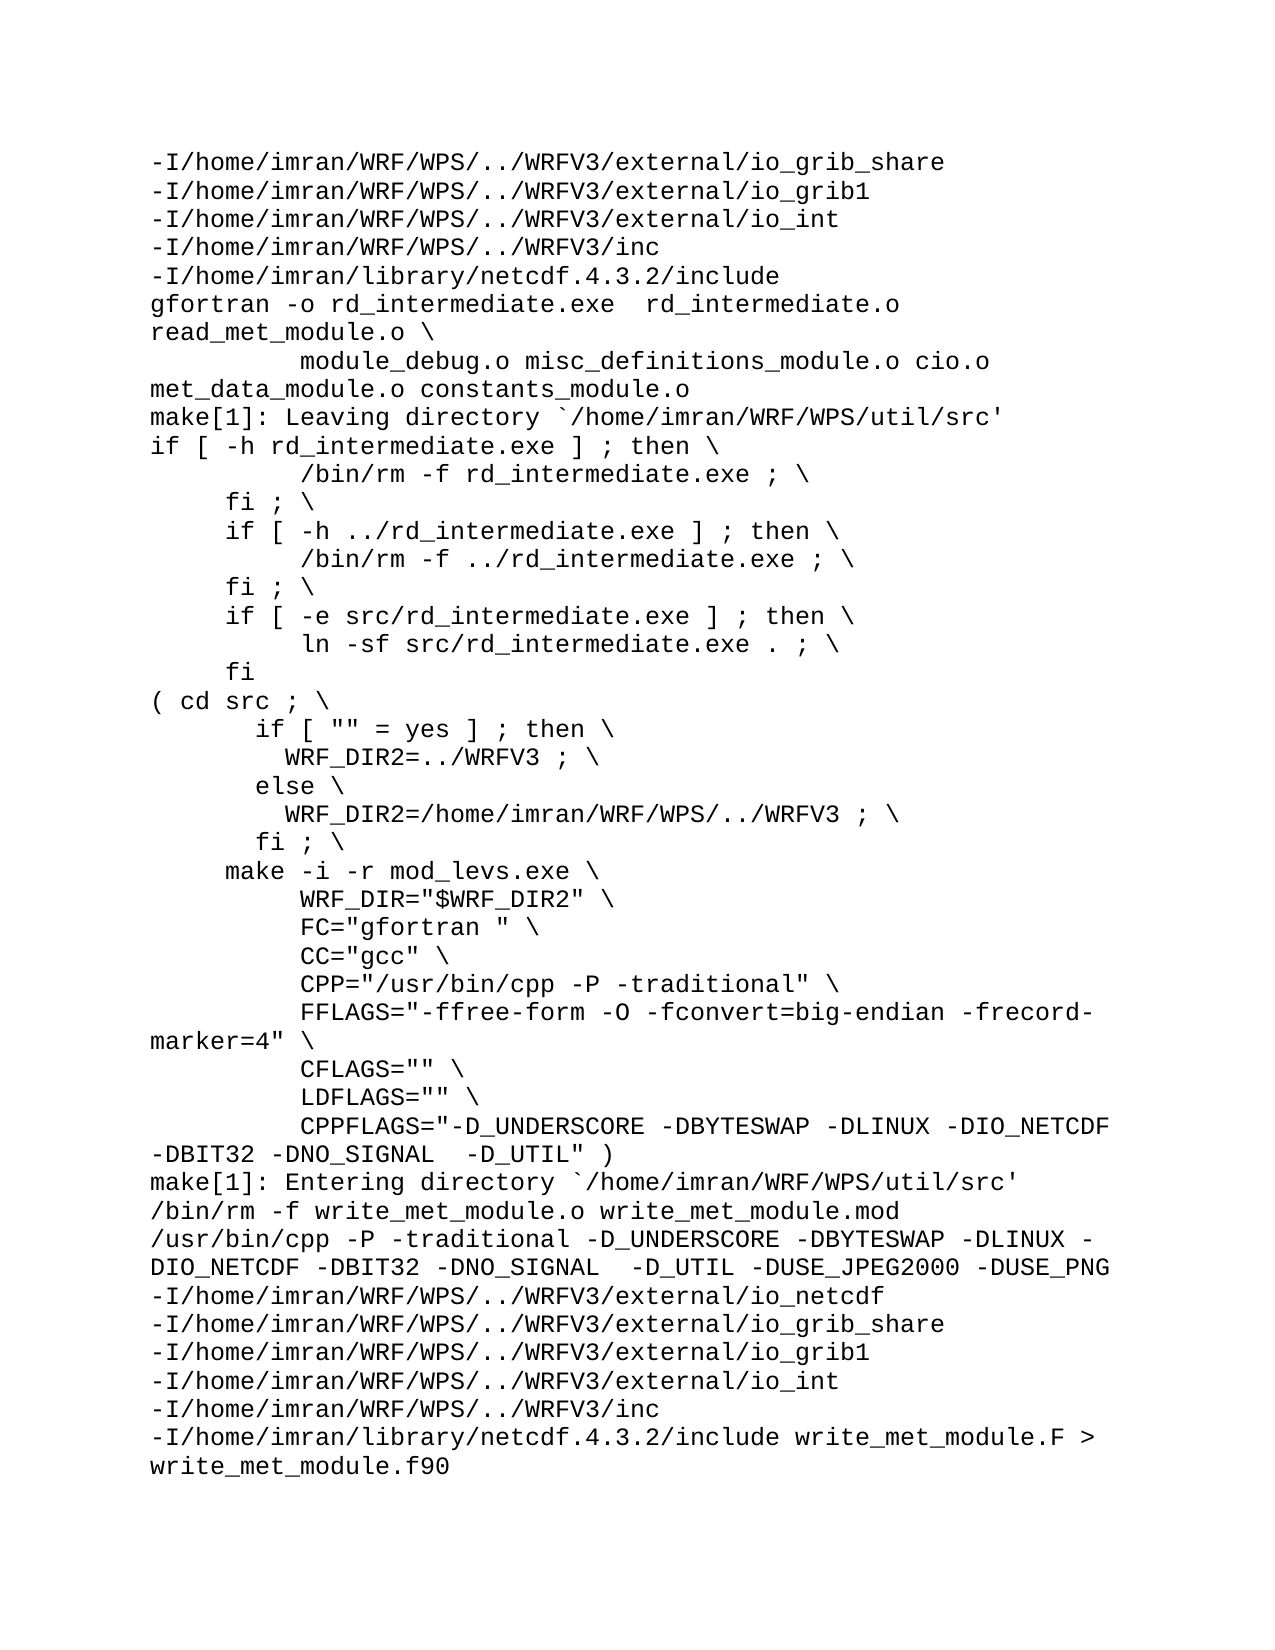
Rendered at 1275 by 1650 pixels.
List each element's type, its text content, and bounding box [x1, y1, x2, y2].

text FC="gfortran " \ [150, 915, 1125, 943]
text LDFLAGS="" \ [150, 1085, 1125, 1113]
text module_debug.o misc_definitions_module.o cio.o met_data_module.o constants_module.o [150, 348, 1125, 405]
text fi ; \ [150, 575, 1125, 603]
text -I/home/imran/WRF/WPS/../WRFV3/external/io_grib_share -I/home/imran/WRF/WPS/../WRFV3/external/io_grib1 -I/home/imran/WRF/WPS/../WRFV3/external/io_int -I/home/imran/WRF/WPS/../WRFV3/inc -I/home/imran/library/netcdf.4.3.2/include [150, 150, 1125, 292]
text CPPFLAGS="-D_UNDERSCORE -DBYTESWAP -DLINUX -DIO_NETCDF -DBIT32 -DNO_SIGNAL -D_UTIL" ) [150, 1113, 1125, 1170]
text gfortran -o rd_intermediate.exe rd_intermediate.o read_met_module.o \ [150, 292, 1125, 348]
text make[1]: Entering directory `/home/imran/WRF/WPS/util/src' [150, 1170, 1125, 1198]
text WRF_DIR="$WRF_DIR2" \ [150, 887, 1125, 915]
text if [ -h ../rd_intermediate.exe ] ; then \ [150, 518, 1125, 547]
text CPP="/usr/bin/cpp -P -traditional" \ [150, 972, 1125, 1000]
text make[1]: Leaving directory `/home/imran/WRF/WPS/util/src' [150, 405, 1125, 433]
text WRF_DIR2=/home/imran/WRF/WPS/../WRFV3 ; \ [150, 802, 1125, 830]
text make -i -r mod_levs.exe \ [150, 858, 1125, 887]
text /bin/rm -f ../rd_intermediate.exe ; \ [150, 547, 1125, 575]
text CFLAGS="" \ [150, 1057, 1125, 1085]
text CC="gcc" \ [150, 943, 1125, 972]
text if [ -h rd_intermediate.exe ] ; then \ [150, 433, 1125, 462]
text fi [150, 660, 1125, 688]
text /bin/rm -f write_met_module.o write_met_module.mod [150, 1198, 1125, 1227]
text fi ; \ [150, 490, 1125, 518]
text WRF_DIR2=../WRFV3 ; \ [150, 745, 1125, 773]
text else \ [150, 773, 1125, 802]
text if [ "" = yes ] ; then \ [150, 717, 1125, 745]
text if [ -e src/rd_intermediate.exe ] ; then \ [150, 603, 1125, 632]
text ln -sf src/rd_intermediate.exe . ; \ [150, 632, 1125, 660]
text /usr/bin/cpp -P -traditional -D_UNDERSCORE -DBYTESWAP -DLINUX -DIO_NETCDF -DBIT32 -DNO_SIGNAL -D_UTIL -DUSE_JPEG2000 -DUSE_PNG -I/home/imran/WRF/WPS/../WRFV3/external/io_netcdf -I/home/imran/WRF/WPS/../WRFV3/external/io_grib_share -I/home/imran/WRF/WPS/../WRFV3/external/io_grib1 -I/home/imran/WRF/WPS/../WRFV3/external/io_int -I/home/imran/WRF/WPS/../WRFV3/inc -I/home/imran/library/netcdf.4.3.2/include write_met_module.F > write_met_module.f90 [150, 1227, 1125, 1482]
text /bin/rm -f rd_intermediate.exe ; \ [150, 462, 1125, 490]
text fi ; \ [150, 830, 1125, 858]
text FFLAGS="-ffree-form -O -fconvert=big-endian -frecord-marker=4" \ [150, 1000, 1125, 1057]
text ( cd src ; \ [150, 688, 1125, 717]
